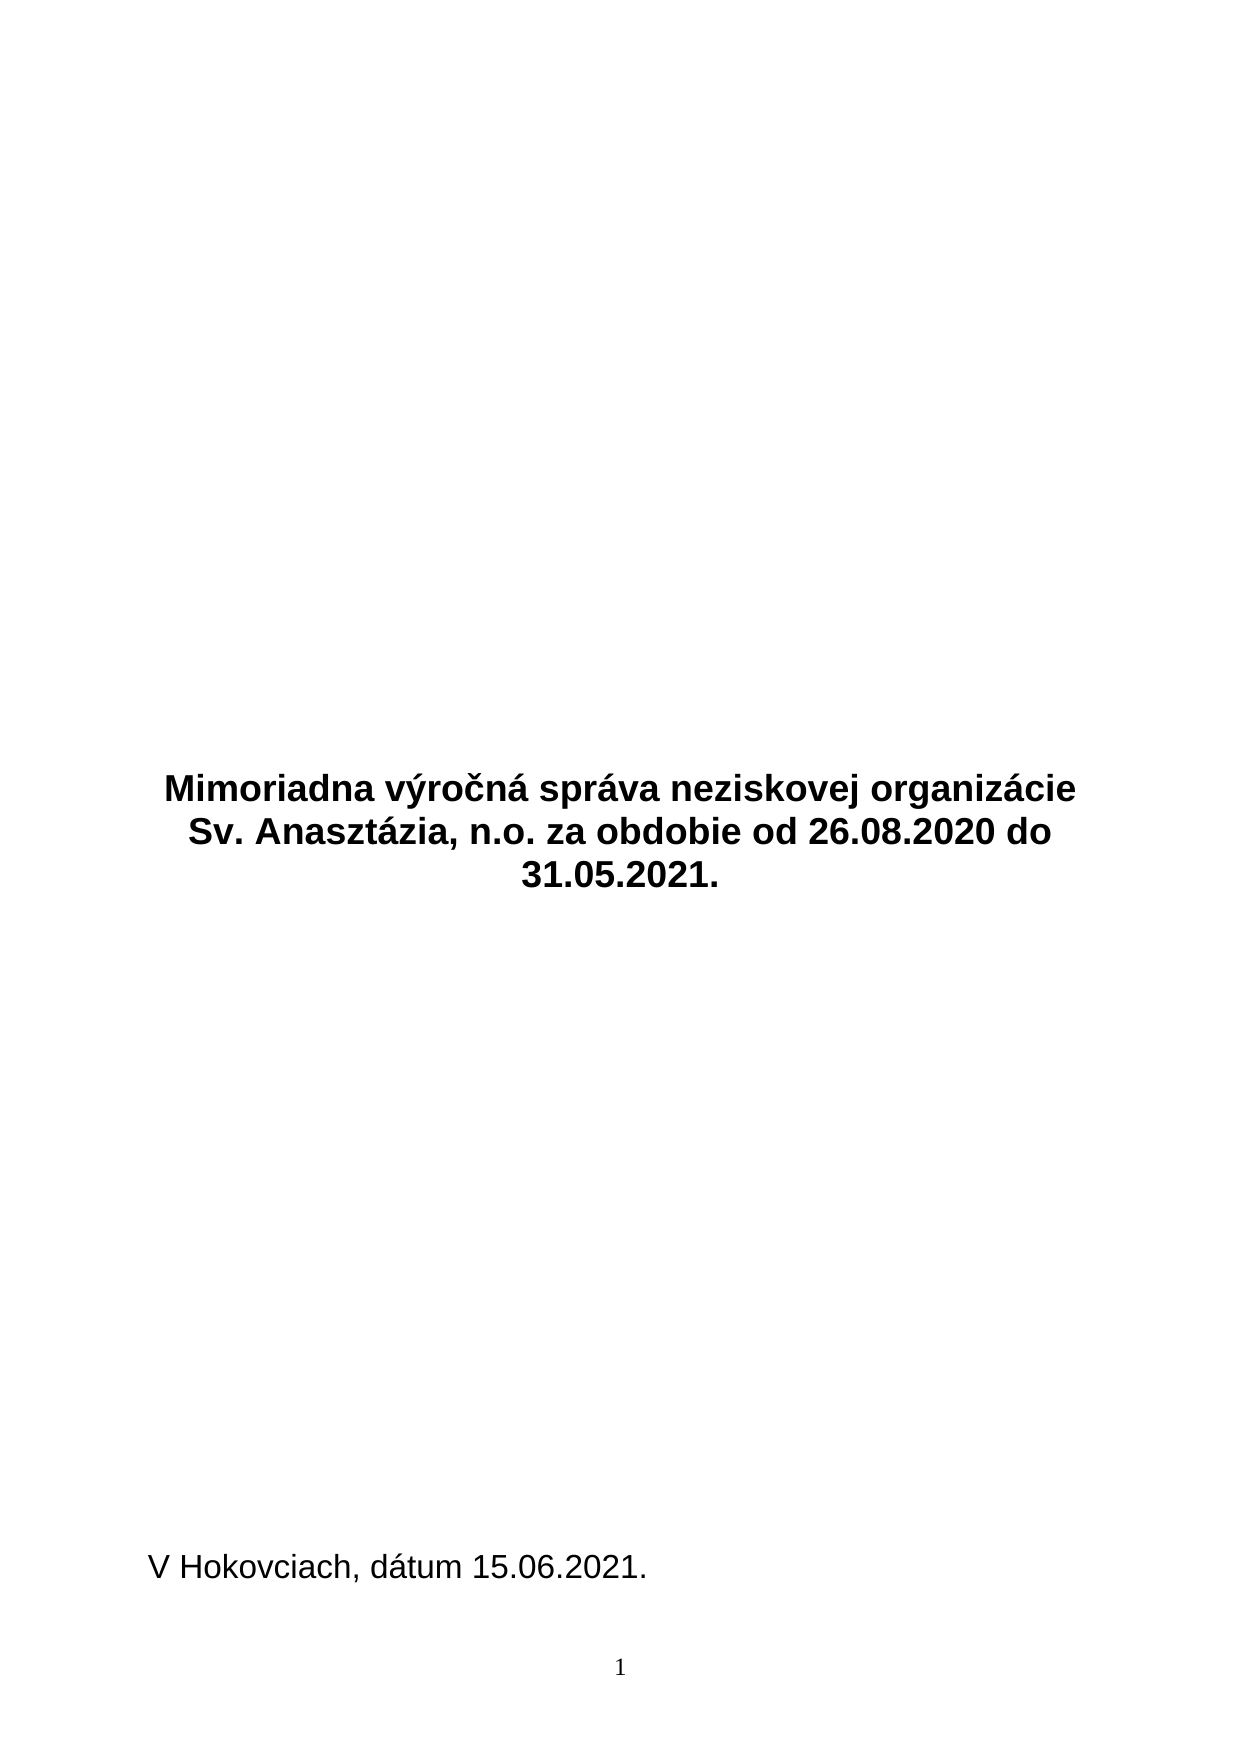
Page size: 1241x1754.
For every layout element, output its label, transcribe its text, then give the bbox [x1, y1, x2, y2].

text V Hokovciach, dátum 15.06.2021. [148, 1547, 1093, 1585]
text Sv. Anasztázia, n.o. za obdobie od 26.08.2020 do 31.05.2021. [148, 809, 1093, 895]
text Mimoriadna výročná správa neziskovej organizácie [148, 766, 1093, 809]
